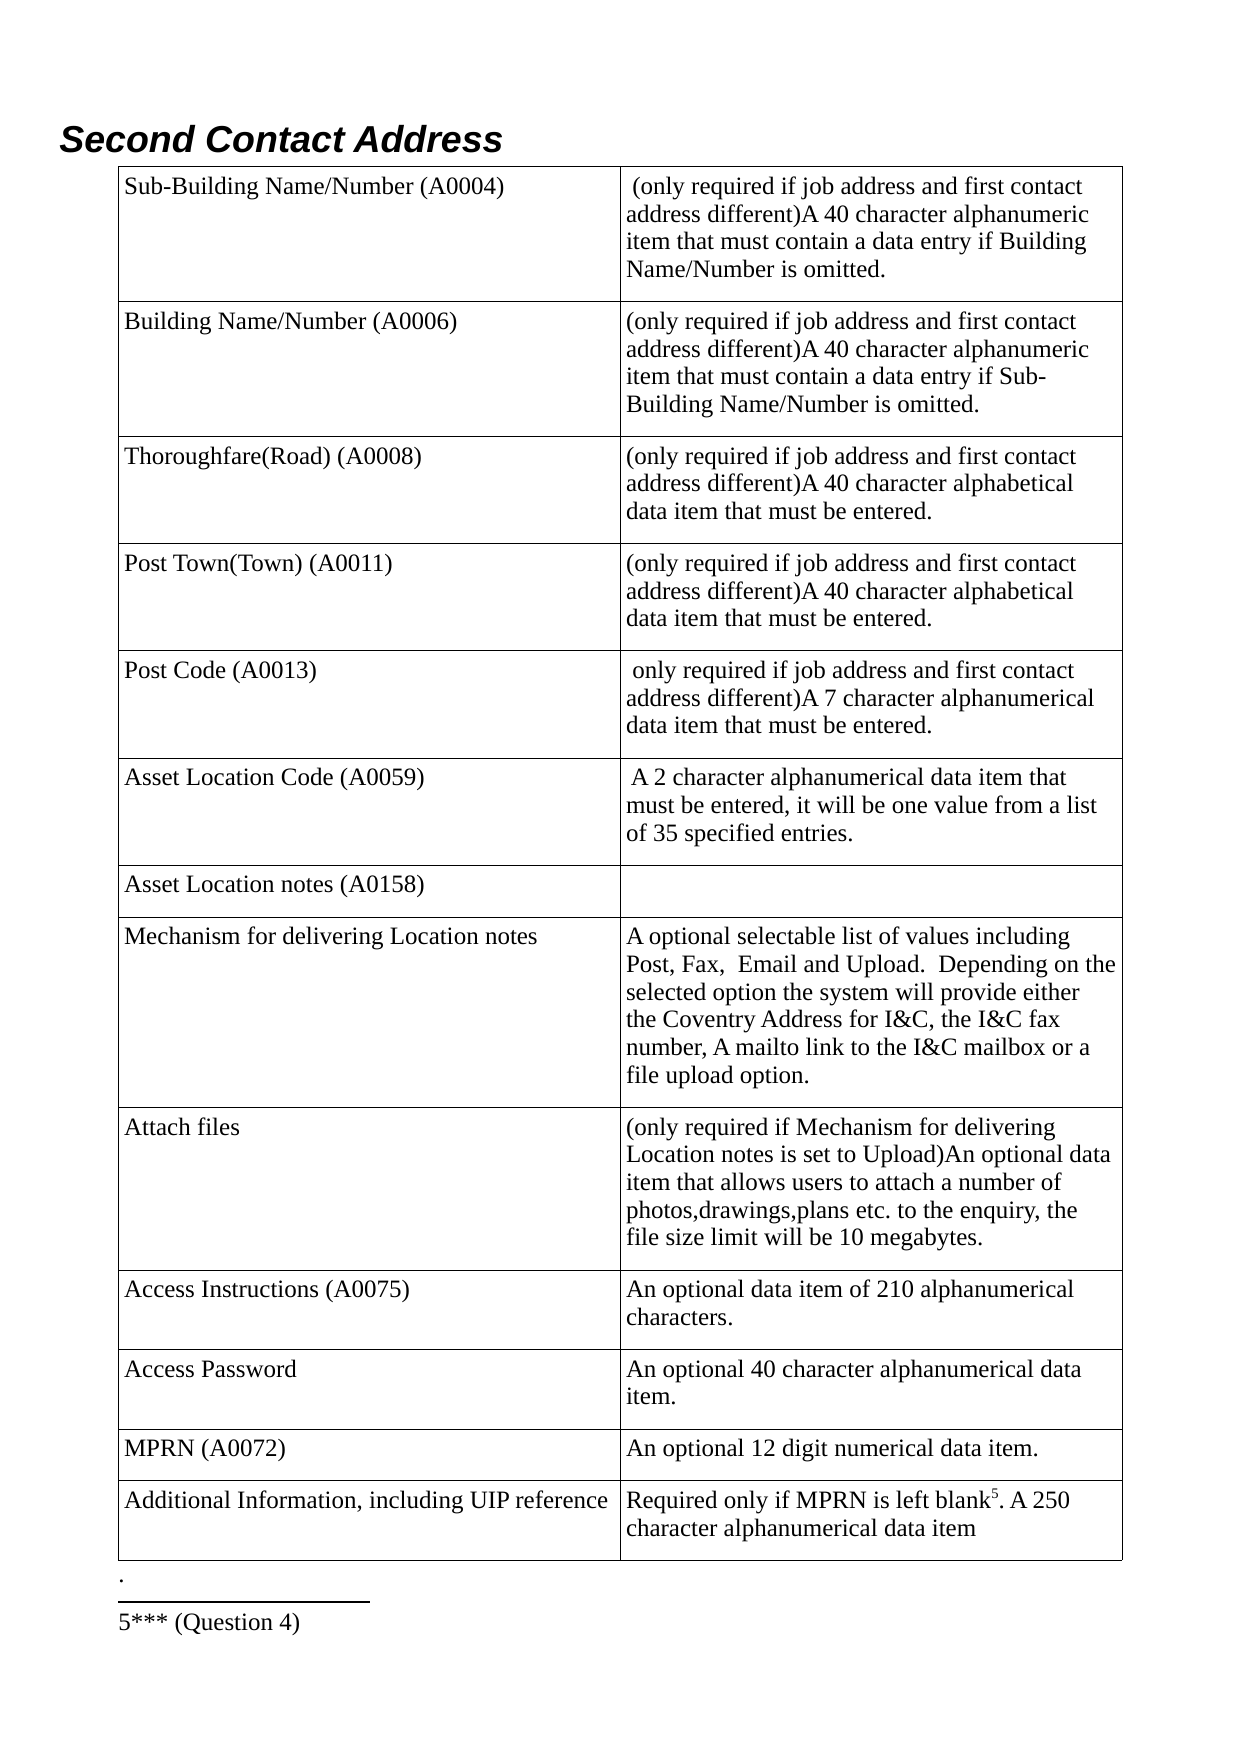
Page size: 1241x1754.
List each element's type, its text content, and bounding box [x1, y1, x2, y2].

table_cell An optional 12 digit numerical data item. [621, 1430, 1122, 1480]
table_cell An optional 40 character alphanumerical data item. [621, 1350, 1122, 1428]
table_cell Building Name/Number (A0006) [119, 302, 620, 436]
table_header Sub-Building Name/Number (A0004) [119, 167, 620, 301]
table_cell only required if job address and first contact address different)A 7 character alphanumerical data item that must be entered. [621, 651, 1122, 758]
table_cell Mechanism for delivering Location notes [119, 918, 620, 1107]
table_cell Additional Information, including UIP reference [119, 1481, 620, 1560]
table_cell (only required if job address and first contact address different)A 40 character alphanumeric item that must contain a data entry if Sub-Building Name/Number is omitted. [621, 302, 1122, 436]
table_cell A optional selectable list of values including Post, Fax, Email and Upload. Depending on the selected option the system will provide either the Coventry Address for I&C, the I&C fax number, A mailto link to the I&C mailbox or a file upload option. [621, 918, 1122, 1107]
table_cell Access Instructions (A0075) [119, 1271, 620, 1349]
table_cell Required only if MPRN is left blank. A 250 character alphanumerical data item [621, 1481, 1122, 1560]
text . [118, 1561, 1122, 1587]
table_cell (only required if job address and first contact address different)A 40 character alphabetical data item that must be entered. [621, 437, 1122, 543]
table_cell (only required if job address and first contact address different)A 40 character alphabetical data item that must be entered. [621, 544, 1122, 650]
table_cell Access Password [119, 1350, 620, 1428]
table_cell An optional data item of 210 alphanumerical characters. [621, 1271, 1122, 1349]
table_cell A 2 character alphanumerical data item that must be entered, it will be one value from a list of 35 specified entries. [621, 759, 1122, 865]
table_cell MPRN (A0072) [119, 1430, 620, 1480]
subtitle Second Contact Address [59, 118, 1122, 160]
table_cell Post Town(Town) (A0011) [119, 544, 620, 650]
table_cell Asset Location Code (A0059) [119, 759, 620, 865]
table_cell [621, 866, 1122, 917]
table_header (only required if job address and first contact address different)A 40 character alphanumeric item that must contain a data entry if Building Name/Number is omitted. [621, 167, 1122, 301]
table_cell Post Code (A0013) [119, 651, 620, 758]
table_cell Thoroughfare(Road) (A0008) [119, 437, 620, 543]
table_cell Attach files [119, 1108, 620, 1269]
table_cell Asset Location notes (A0158) [119, 866, 620, 917]
table_cell (only required if Mechanism for delivering Location notes is set to Upload)An optional data item that allows users to attach a number of photos,drawings,plans etc. to the enquiry, the file size limit will be 10 megabytes. [621, 1108, 1122, 1269]
